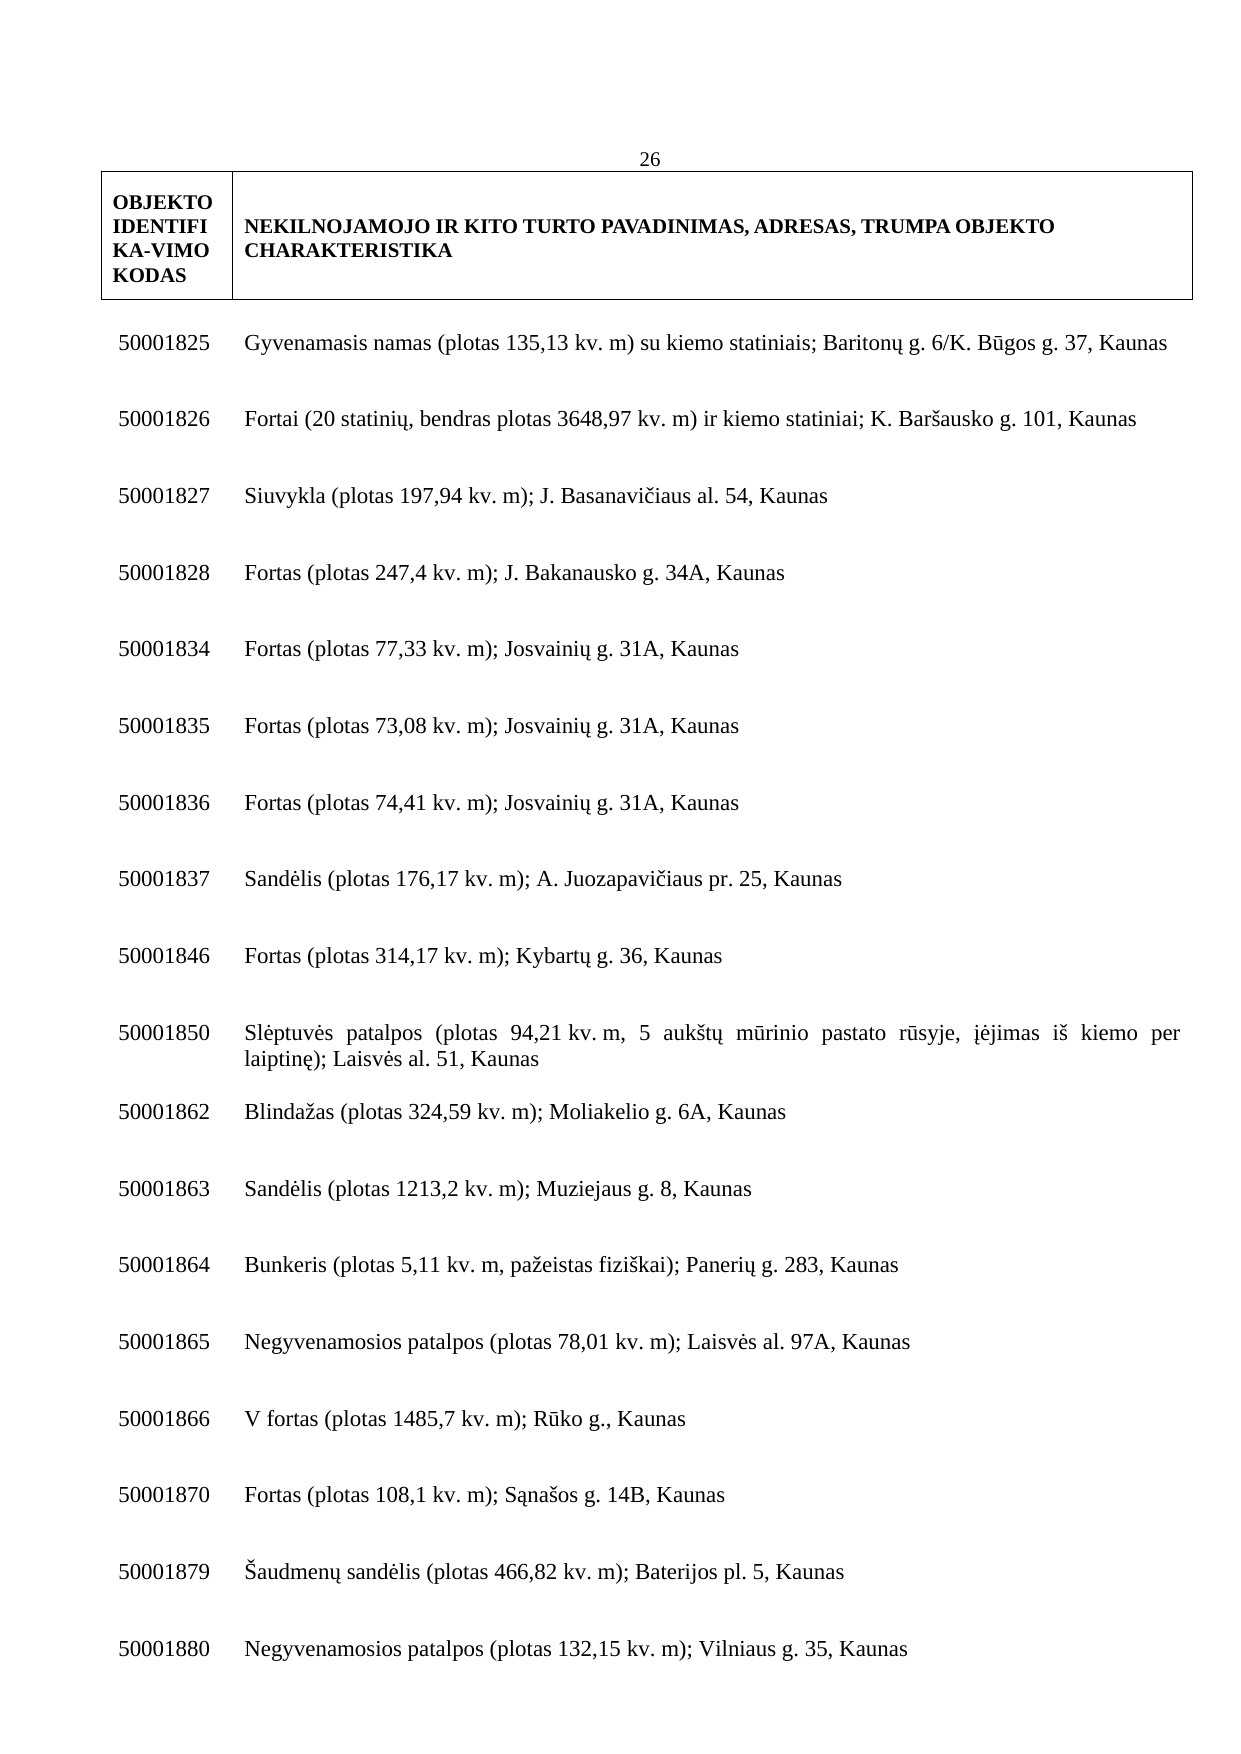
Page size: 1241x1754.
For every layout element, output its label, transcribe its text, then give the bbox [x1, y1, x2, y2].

table_cell [101, 763, 1198, 789]
table_cell [1193, 1558, 1198, 1608]
table_cell Fortai (20 statinių, bendras plotas 3648,97 kv. m) ir kiemo statiniai; K. Baršausko g. 101, Kaunas [233, 406, 1192, 456]
table_cell [101, 1225, 1198, 1251]
table_cell [1193, 1328, 1198, 1378]
table_cell 50001846 [101, 942, 233, 992]
table_cell 50001850 [101, 1019, 233, 1072]
table_cell V fortas (plotas 1485,7 kv. m); Rūko g., Kaunas [233, 1405, 1192, 1455]
table_cell 50001827 [101, 482, 233, 532]
table_cell [1193, 942, 1198, 992]
table_cell [101, 993, 1198, 1019]
table_cell [101, 1148, 1198, 1174]
table_cell [101, 1455, 1198, 1481]
table_cell Šaudmenų sandėlis (plotas 466,82 kv. m); Baterijos pl. 5, Kaunas [233, 1558, 1192, 1608]
table_cell Fortas (plotas 73,08 kv. m); Josvainių g. 31A, Kaunas [233, 712, 1192, 762]
table_cell Bunkeris (plotas 5,11 kv. m, pažeistas fiziškai); Panerių g. 283, Kaunas [233, 1251, 1192, 1302]
table_cell [1193, 789, 1198, 839]
table_cell 50001835 [101, 712, 233, 762]
table_cell 50001880 [101, 1635, 233, 1685]
table_cell [101, 1608, 1198, 1634]
table_cell [1193, 329, 1198, 379]
table_cell [101, 379, 1198, 406]
table_cell Gyvenamasis namas (plotas 135,13 kv. m) su kiemo statiniais; Baritonų g. 6/K. Būgos g. 37, Kaunas [233, 329, 1192, 379]
table_cell 50001866 [101, 1405, 233, 1455]
table_cell [101, 1532, 1198, 1558]
table_cell [101, 686, 1198, 712]
table_cell Siuvykla (plotas 197,94 kv. m); J. Basanavičiaus al. 54, Kaunas [233, 482, 1192, 532]
table_cell [1193, 1481, 1198, 1532]
table_cell 50001879 [101, 1558, 233, 1608]
table_cell 50001834 [101, 636, 233, 686]
table_cell 50001825 [101, 329, 233, 379]
table_cell Fortas (plotas 314,17 kv. m); Kybartų g. 36, Kaunas [233, 942, 1192, 992]
table_cell [101, 456, 1198, 482]
table_cell 50001837 [101, 866, 233, 916]
table_cell Fortas (plotas 247,4 kv. m); J. Bakanausko g. 34A, Kaunas [233, 559, 1192, 609]
table_cell Negyvenamosios patalpos (plotas 132,15 kv. m); Vilniaus g. 35, Kaunas [233, 1635, 1192, 1685]
table_cell [101, 1302, 1198, 1328]
table_cell 50001870 [101, 1481, 233, 1532]
table_cell Slėptuvės patalpos (plotas 94,21 kv. m, 5 aukštų mūrinio pastato rūsyje, įėjimas iš kiemo per laiptinę); Laisvės al. 51, Kaunas [233, 1019, 1192, 1072]
table_cell 50001864 [101, 1251, 233, 1302]
table_cell [1193, 1175, 1198, 1225]
table_cell Blindažas (plotas 324,59 kv. m); Moliakelio g. 6A, Kaunas [233, 1098, 1192, 1148]
table_cell [1193, 1635, 1198, 1685]
table_cell 50001863 [101, 1175, 233, 1225]
table_cell [101, 839, 1198, 866]
table_cell [1193, 406, 1198, 456]
table_cell [101, 533, 1198, 559]
table_cell [1193, 482, 1198, 532]
table_cell 50001865 [101, 1328, 233, 1378]
table_cell Fortas (plotas 74,41 kv. m); Josvainių g. 31A, Kaunas [233, 789, 1192, 839]
table_cell Sandėlis (plotas 1213,2 kv. m); Muziejaus g. 8, Kaunas [233, 1175, 1192, 1225]
table_cell [1193, 1405, 1198, 1455]
table_cell 50001836 [101, 789, 233, 839]
table_cell 50001826 [101, 406, 233, 456]
table_cell [1193, 866, 1198, 916]
table_cell [1193, 1251, 1198, 1302]
table_cell Negyvenamosios patalpos (plotas 78,01 kv. m); Laisvės al. 97A, Kaunas [233, 1328, 1192, 1378]
table_cell [1193, 636, 1198, 686]
table_cell 50001862 [101, 1098, 233, 1148]
table_cell [101, 303, 1198, 329]
table_cell 50001828 [101, 559, 233, 609]
table_cell Sandėlis (plotas 176,17 kv. m); A. Juozapavičiaus pr. 25, Kaunas [233, 866, 1192, 916]
table_cell [1193, 559, 1198, 609]
table_cell [101, 609, 1198, 636]
table_cell [101, 916, 1198, 942]
table_cell [1193, 712, 1198, 762]
table_cell [1193, 1019, 1198, 1072]
table_cell Fortas (plotas 108,1 kv. m); Sąnašos g. 14B, Kaunas [233, 1481, 1192, 1532]
table_cell Fortas (plotas 77,33 kv. m); Josvainių g. 31A, Kaunas [233, 636, 1192, 686]
table_cell [101, 1072, 1198, 1098]
table_cell [1193, 1098, 1198, 1148]
table_cell [101, 1378, 1198, 1404]
